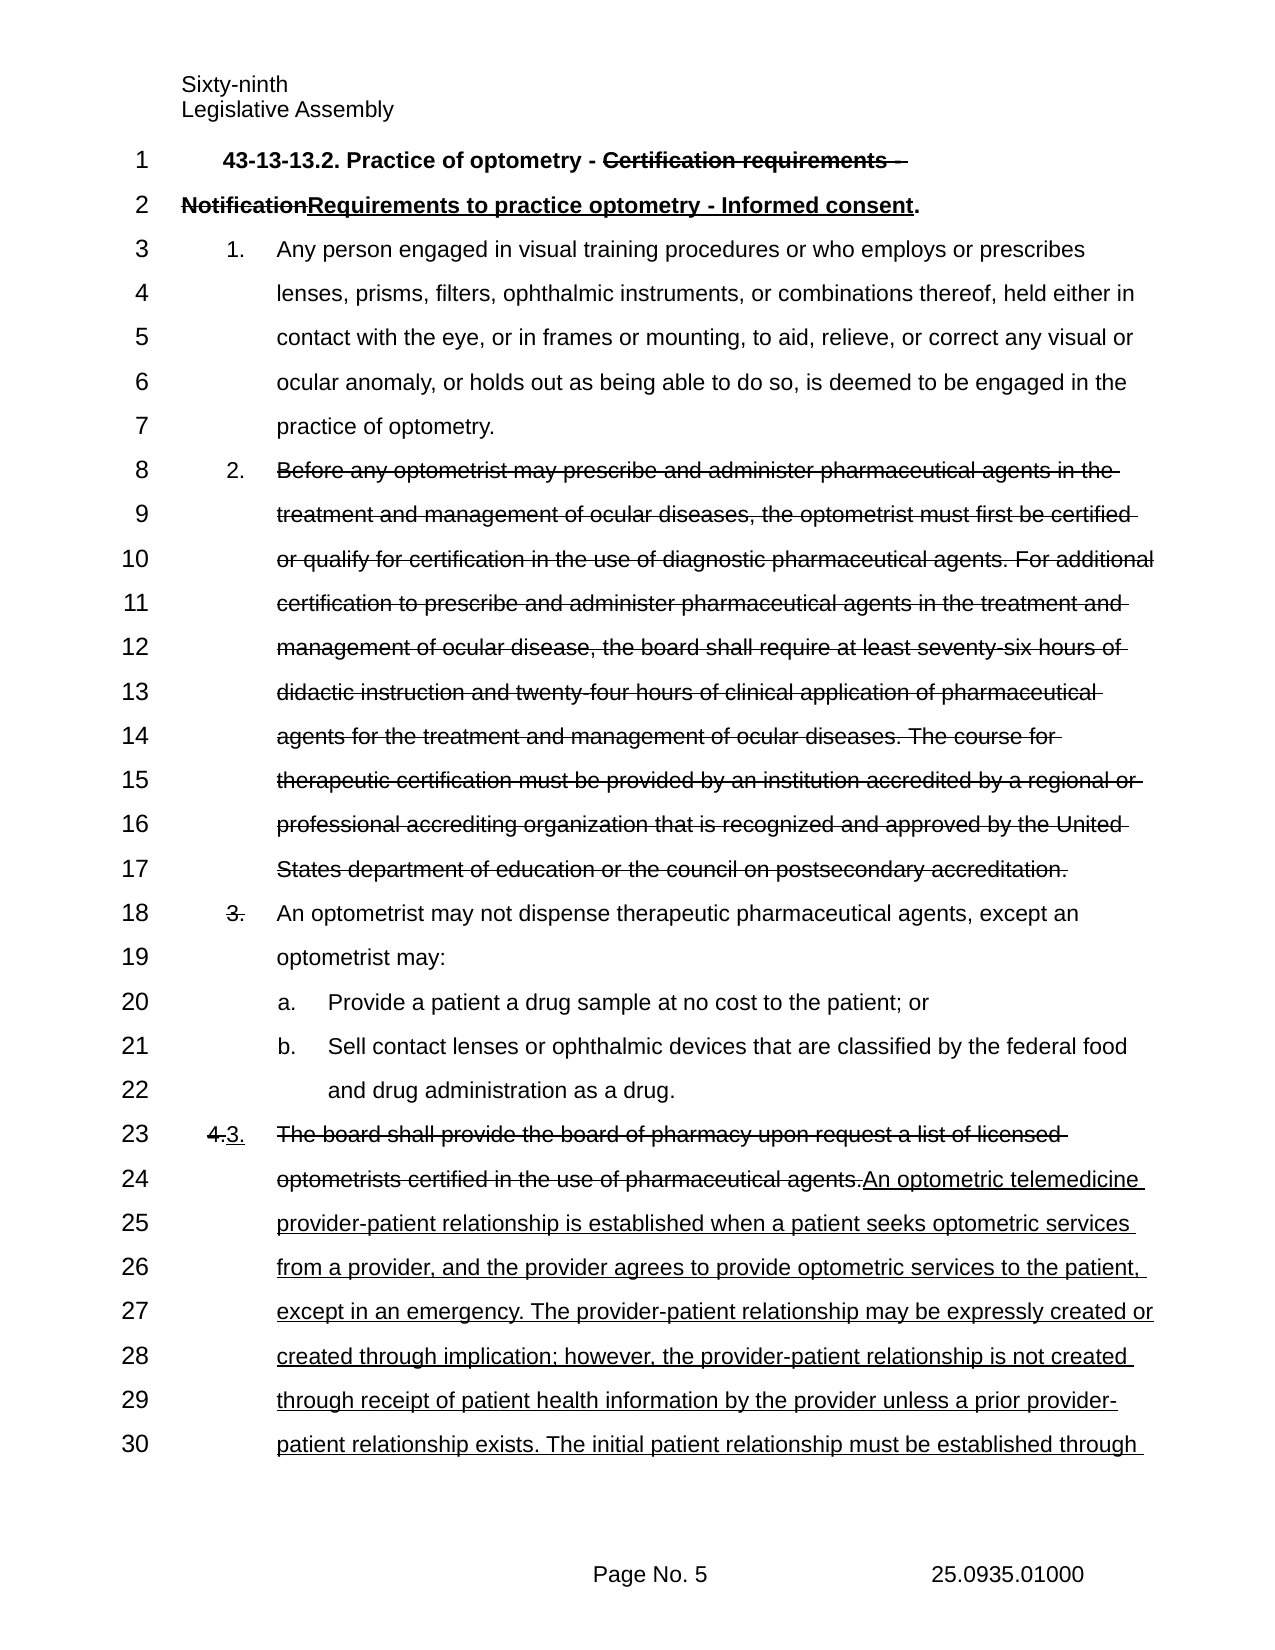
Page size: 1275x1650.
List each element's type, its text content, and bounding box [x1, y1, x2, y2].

text 2. Before any optometrist may prescribe and administer pharmaceutical agents in the treatment and management of ocular diseases, the optometrist must first be certified or qualify for certification in the use of diagnostic pharmaceutical agents. For additional certification to prescribe and administer pharmaceutical agents in the treatment and management of ocular disease, the board shall require at least seventy‑six hours of didactic instruction and twenty‑four hours of clinical application of pharmaceutical agents for the treatment and management of ocular diseases. The course for therapeutic certification must be provided by an institution accredited by a regional or professional accrediting organization that is recognized and approved by the United States department of education or the council on postsecondary accreditation. [181, 443, 1154, 886]
text b. Sell contact lenses or ophthalmic devices that are classified by the federal food and drug administration as a drug. [181, 1019, 1154, 1107]
text 1. Any person engaged in visual training procedures or who employs or prescribes lenses, prisms, filters, ophthalmic instruments, or combinations thereof, held either in contact with the eye, or in frames or mounting, to aid, relieve, or correct any visual or ocular anomaly, or holds out as being able to do so, is deemed to be engaged in the practice of optometry. [181, 222, 1154, 443]
text a. Provide a patient a drug sample at no cost to the patient; or [181, 974, 1154, 1019]
text 4.3. The board shall provide the board of pharmacy upon request a list of licensed optometrists certified in the use of pharmaceutical agents.An optometric telemedicine provider-patient relationship is established when a patient seeks optometric services from a provider, and the provider agrees to provide optometric services to the patient, except in an emergency. The provider-patient relationship may be expressly created or created through implication; however, the provider-patient relationship is not created through receipt of patient health information by the provider unless a prior provider-patient relationship exists. The initial patient relationship must be established through [181, 1107, 1154, 1461]
subtitle 43‑13‑13.2. Practice of optometry ‑ Certification requirements ‑ NotificationRequirements to practice optometry ‑ Informed consent. [181, 133, 1154, 222]
text 3. An optometrist may not dispense therapeutic pharmaceutical agents, except an optometrist may: [181, 886, 1154, 974]
